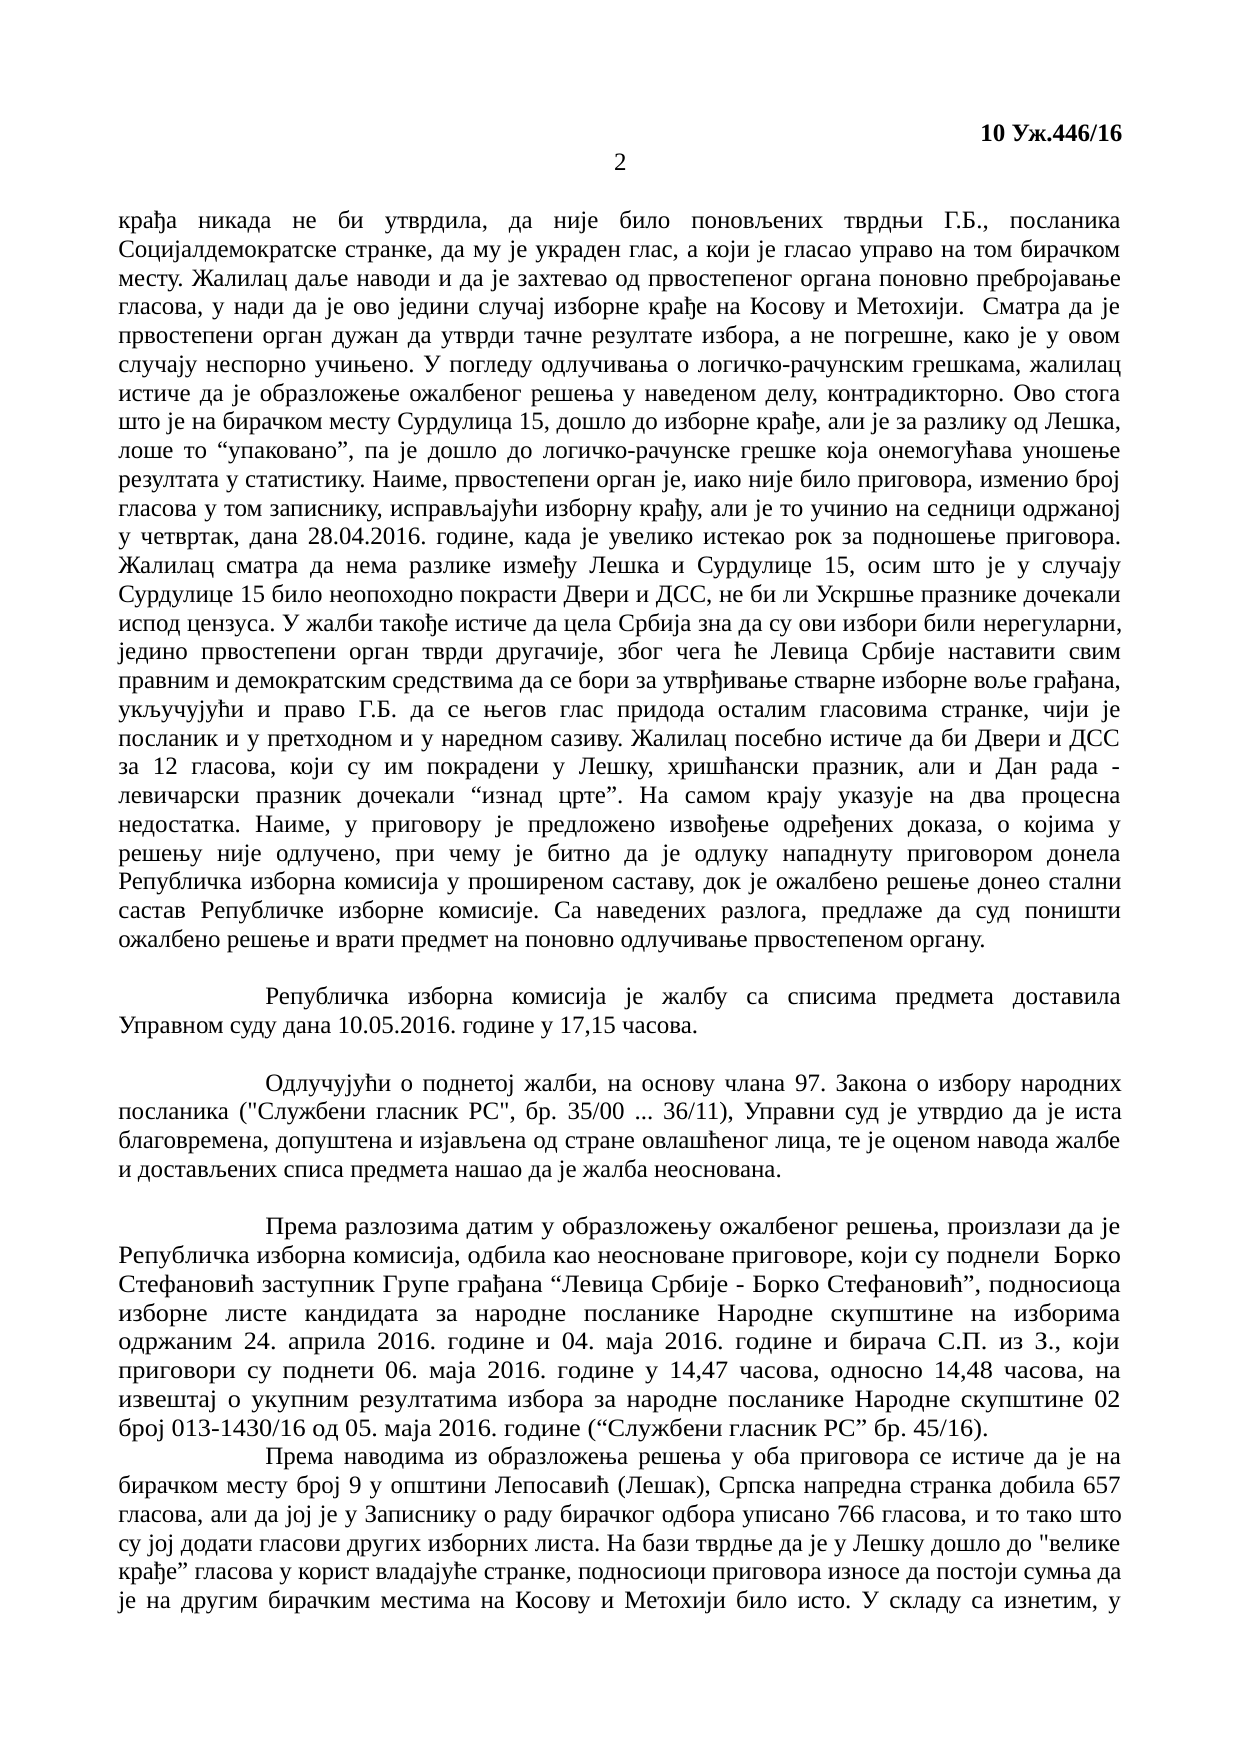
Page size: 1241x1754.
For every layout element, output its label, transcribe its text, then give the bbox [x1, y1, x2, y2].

text Према наводима из образложења решења у оба приговора се истиче да је на бирачком месту број 9 у општини Лепосавић (Лешак), Српска напредна странка добила 657 гласова, али да јој је у Записнику о раду бирачког одбора уписано 766 гласова, и то тако што су јој додати гласови других изборних листа. На бази тврдње да је у Лешку дошло до "велике крађе” гласова у корист владајуће странке, подносиоци приговора износе да постоји сумња да је на другим бирачким местима на Косову и Метохији било исто. У складу са изнетим, у [118, 1441, 1122, 1614]
text Према разлозима датим у образложењу ожалбеног решења, произлази да је Републичка изборна комисија, одбила као неосноване приговоре, који су поднели Борко Стефановић заступник Групе грађана “Левица Србије - Борко Стефановић”, подносиоца изборне листе кандидата за народне посланике Народне скупштине на изборима одржаним 24. априла 2016. године и 04. маја 2016. године и бирача С.П. из З., који приговори су поднети 06. маја 2016. године у 14,47 часова, односно 14,48 часова, на извештај о укупним резултатима избора за народне посланике Народне скупштине 02 број 013-1430/16 од 05. маја 2016. године (“Службени гласник РС” бр. 45/16). [118, 1211, 1122, 1441]
text Одлучујући о поднетој жалби, на основу члана 97. Закона о избору народних посланика ("Службени гласник РС", бр. 35/00 ... 36/11), Управни суд је утврдио да је иста благовремена, допуштена и изјављена од стране овлашћеног лица, те је оценом навода жалбе и достављених списа предмета нашао да је жалба неоснована. [118, 1068, 1122, 1183]
text Републичка изборна комисија је жалбу са списима предмета доставила Управном суду дана 10.05.2016. године у 17,15 часова. [118, 981, 1122, 1039]
text крађа никада не би утврдила, да није било поновљених тврдњи Г.Б., посланика Социјалдемократске странке, да му је украден глас, а који је гласао управо на том бирачком месту. Жалилац даље наводи и да је захтевао од првостепеног органа поновно пребројавање гласова, у нади да је ово једини случај изборне крађе на Косову и Метохији. Сматра да је првостепени орган дужан да утврди тачне резултате избора, а не погрешне, како је у овом случају неспорно учињено. У погледу одлучивања о логичко-рачунским грешкама, жалилац истиче да је образложење ожалбеног решења у наведеном делу, контрадикторно. Ово стога што је на бирачком месту Сурдулица 15, дошло до изборне крађе, али је за разлику од Лешка, лоше то “упаковано”, па је дошло до логичко-рачунске грешке која онемогућава уношење резултата у статистику. Наиме, првостепени орган је, иако није било приговора, изменио број гласова у том записнику, исправљајући изборну крађу, али је то учинио на седници одржаној у четвртак, дана 28.04.2016. године, када је увелико истекао рок за подношење приговора. Жалилац сматра да нема разлике између Лешка и Сурдулице 15, осим што је у случају Сурдулице 15 било неопоходно покрасти Двери и ДСС, не би ли Ускршње празнике дочекали испод цензуса. У жалби такође истиче да цела Србија зна да су ови избори били нерегуларни, једино првостепени орган тврди другачије, због чега ће Левица Србије наставити свим правним и демократским средствима да се бори за утврђивање стварне изборне воље грађана, укључујући и право Г.Б. да се његов глас придода осталим гласовима странке, чији је посланик и у претходном и у наредном сазиву. Жалилац посебно истиче да би Двери и ДСС за 12 гласова, који су им покрадени у Лешку, хришћански празник, али и Дан рада - левичарски празник дочекали “изнад црте”. На самом крају указује на два процесна недостатка. Наиме, у приговору је предложено извођење одређених доказа, о којима у решењу није одлучено, при чему је битно да је одлуку нападнуту приговором донела Републичка изборна комисија у проширеном саставу, док је ожалбено решење донео стални састав Републичке изборне комисије. Са наведених разлога, предлаже да суд поништи ожалбено решење и врати предмет на поновно одлучивање првостепеном органу. [118, 205, 1122, 953]
